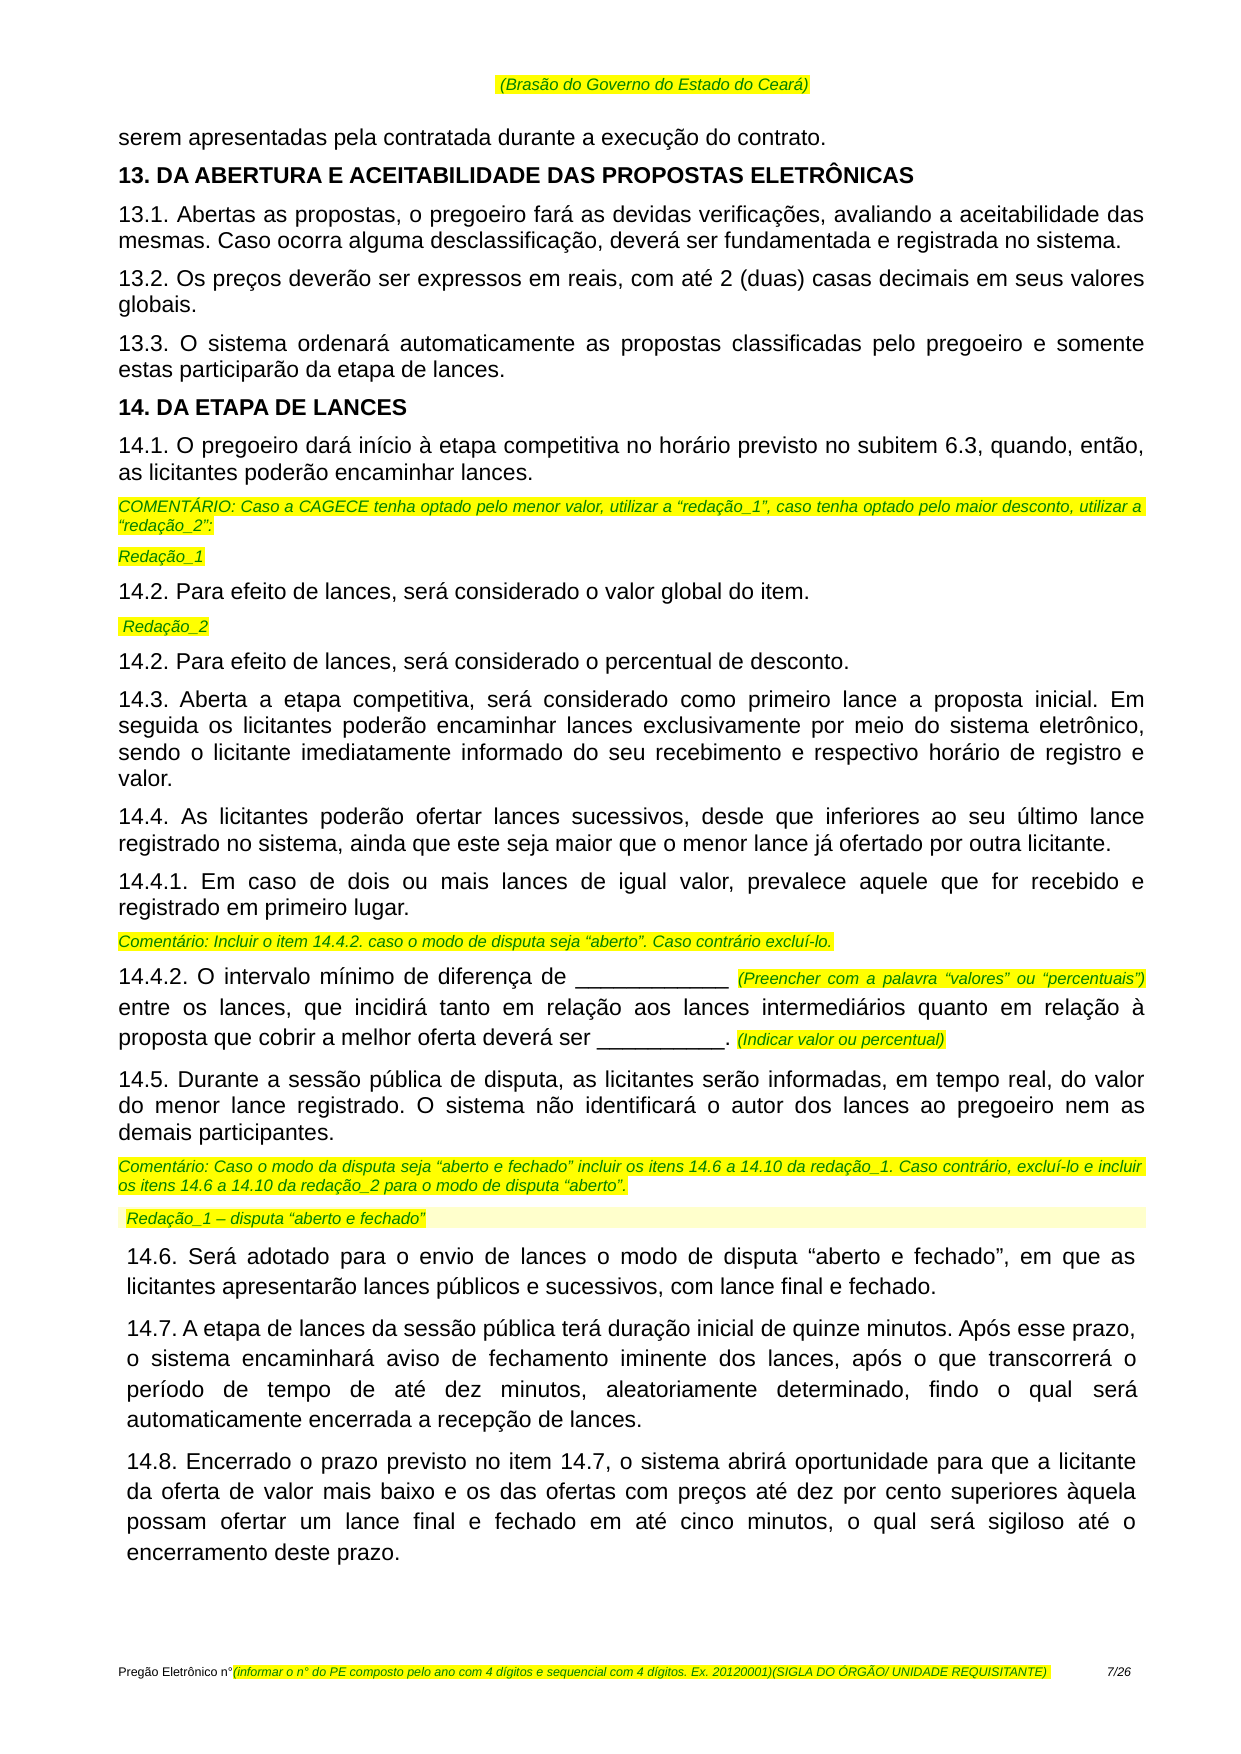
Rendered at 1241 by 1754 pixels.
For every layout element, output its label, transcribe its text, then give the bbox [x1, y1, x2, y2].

text Comentário: Caso o modo da disputa seja “aberto e fechado” incluir os itens 14.6 a 14.10 da redação_1. Caso contrário, excluí-lo e incluir os itens 14.6 a 14.10 da redação_2 para o modo de disputa “aberto”. [118, 1157, 1146, 1195]
text 14.8. Encerrado o prazo previsto no item 14.7, o sistema abrirá oportunidade para que a licitante da oferta de valor mais baixo e os das ofertas com preços até dez por cento superiores àquela possam ofertar um lance final e fechado em até cinco minutos, o qual será sigiloso até o encerramento deste prazo. [118, 1446, 1146, 1567]
text 13. DA ABERTURA E ACEITABILIDADE DAS PROPOSTAS ELETRÔNICAS [118, 162, 1146, 189]
text Redação_1 – disputa “aberto e fechado” [118, 1207, 1146, 1228]
text COMENTÁRIO: Caso a CAGECE tenha optado pelo menor valor, utilizar a “redação_1”, caso tenha optado pelo maior desconto, utilizar a “redação_2”: [118, 497, 1146, 535]
text Redação_2 [118, 617, 1146, 636]
text 14.2. Para efeito de lances, será considerado o valor global do item. [118, 578, 1146, 605]
text 13.2. Os preços deverão ser expressos em reais, com até 2 (duas) casas decimais em seus valores globais. [118, 265, 1146, 318]
text 14. DA ETAPA DE LANCES [118, 394, 1146, 421]
list serem apresentadas pela contratada durante a execução do contrato. [118, 124, 1146, 150]
text 14.5. Durante a sessão pública de disputa, as licitantes serão informadas, em tempo real, do valor do menor lance registrado. O sistema não identificará o autor dos lances ao pregoeiro nem as demais participantes. [118, 1066, 1146, 1145]
text 14.6. Será adotado para o envio de lances o modo de disputa “aberto e fechado”, em que as licitantes apresentarão lances públicos e sucessivos, com lance final e fechado. [118, 1241, 1146, 1299]
text Redação_1 [118, 547, 1146, 566]
text 14.2. Para efeito de lances, será considerado o percentual de desconto. [118, 648, 1146, 674]
text 13.3. O sistema ordenará automaticamente as propostas classificadas pelo pregoeiro e somente estas participarão da etapa de lances. [118, 330, 1146, 382]
text 14.3. Aberta a etapa competitiva, será considerado como primeiro lance a proposta inicial. Em seguida os licitantes poderão encaminhar lances exclusivamente por meio do sistema eletrônico, sendo o licitante imediatamente informado do seu recebimento e respectivo horário de registro e valor. [118, 686, 1146, 791]
text 13.1. Abertas as propostas, o pregoeiro fará as devidas verificações, avaliando a aceitabilidade das mesmas. Caso ocorra alguma desclassificação, deverá ser fundamentada e registrada no sistema. [118, 201, 1146, 253]
text 14.7. A etapa de lances da sessão pública terá duração inicial de quinze minutos. Após esse prazo, o sistema encaminhará aviso de fechamento iminente dos lances, após o que transcorrerá o período de tempo de até dez minutos, aleatoriamente determinado, findo o qual será automaticamente encerrada a recepção de lances. [118, 1313, 1146, 1432]
text 14.4.1. Em caso de dois ou mais lances de igual valor, prevalece aquele que for recebido e registrado em primeiro lugar. [118, 868, 1146, 920]
text Comentário: Incluir o item 14.4.2. caso o modo de disputa seja “aberto”. Caso contrário excluí-lo. [118, 932, 1146, 951]
text 14.4. As licitantes poderão ofertar lances sucessivos, desde que inferiores ao seu último lance registrado no sistema, ainda que este seja maior que o menor lance já ofertado por outra licitante. [118, 803, 1146, 856]
text 14.1. O pregoeiro dará início à etapa competitiva no horário previsto no subitem 6.3, quando, então, as licitantes poderão encaminhar lances. [118, 432, 1146, 485]
list 14.4.2. O intervalo mínimo de diferença de ____________ (Preencher com a palavra “valores” ou “percentuais”) entre os lances, que incidirá tanto em relação aos lances intermediários quanto em relação à proposta que cobrir a melhor oferta deverá ser __________. (Indicar valor ou percentual) [118, 963, 1146, 1050]
